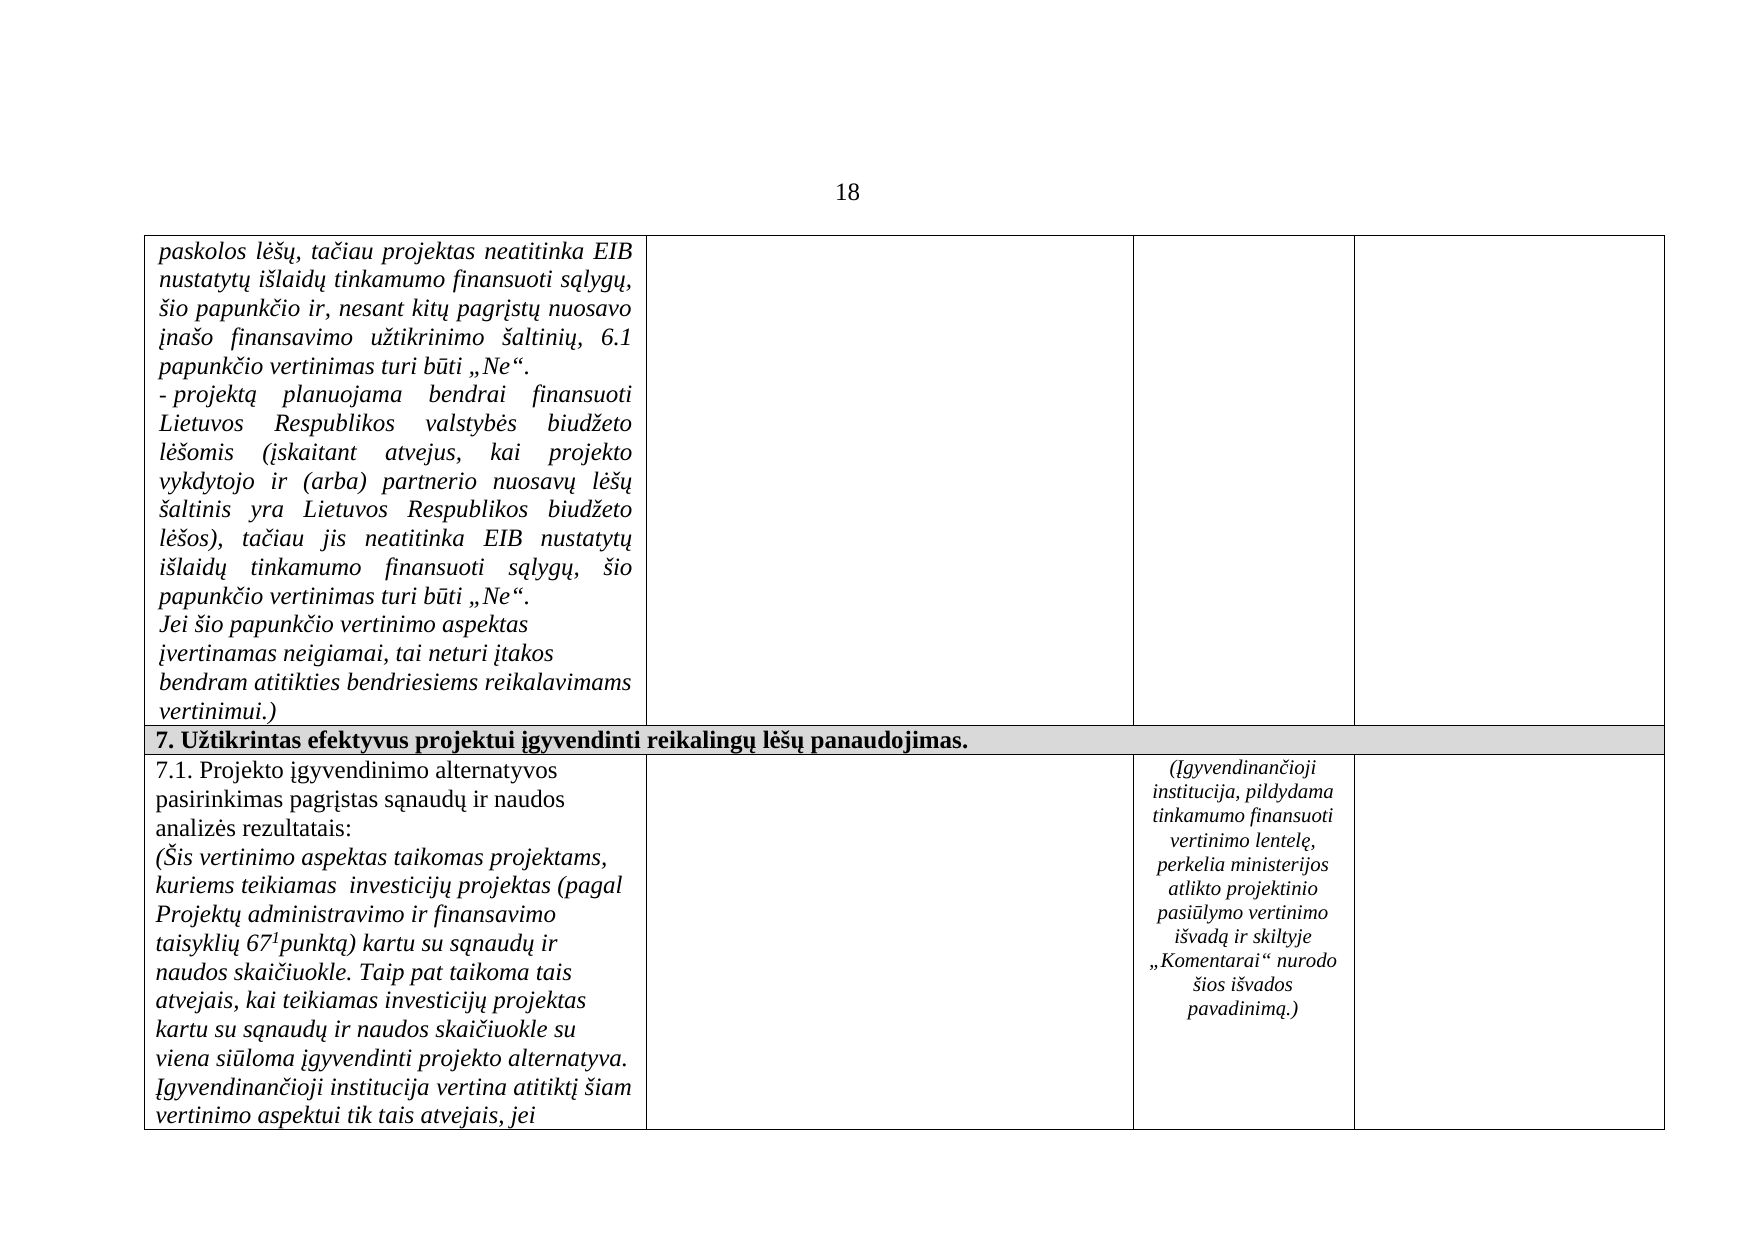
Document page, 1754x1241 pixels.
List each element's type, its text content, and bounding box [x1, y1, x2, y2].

table_cell [647, 755, 1133, 1129]
table_cell paskolos lėšų, tačiau projektas neatitinka EIB nustatytų išlaidų tinkamumo finansuoti sąlygų, šio papunkčio ir, nesant kitų pagrįstų nuosavo įnašo finansavimo užtikrinimo šaltinių, 6.1 papunkčio vertinimas turi būti „Ne“. - projektą planuojama bendrai finansuoti Lietuvos Respublikos valstybės biudžeto lėšomis (įskaitant atvejus, kai projekto vykdytojo ir (arba) partnerio nuosavų lėšų šaltinis yra Lietuvos Respublikos biudžeto lėšos), tačiau jis neatitinka EIB nustatytų išlaidų tinkamumo finansuoti sąlygų, šio papunkčio vertinimas turi būti „Ne“. Jei šio papunkčio vertinimo aspektas įvertinamas neigiamai, tai neturi įtakos bendram atitikties bendriesiems reikalavimams vertinimui.) [145, 236, 646, 724]
table_cell [1355, 755, 1664, 1129]
table_cell [1355, 236, 1664, 724]
table_cell [1134, 236, 1354, 724]
table_cell 7. Užtikrintas efektyvus projektui įgyvendinti reikalingų lėšų panaudojimas. [145, 726, 1664, 754]
table_cell 7.1. Projekto įgyvendinimo alternatyvos pasirinkimas pagrįstas sąnaudų ir naudos analizės rezultatais: (Šis vertinimo aspektas taikomas projektams, kuriems teikiamas investicijų projektas (pagal Projektų administravimo ir finansavimo taisyklių 671punktą) kartu su sąnaudų ir naudos skaičiuokle. Taip pat taikoma tais atvejais, kai teikiamas investicijų projektas kartu su sąnaudų ir naudos skaičiuokle su viena siūloma įgyvendinti projekto alternatyva. Įgyvendinančioji institucija vertina atitiktį šiam vertinimo aspektui tik tais atvejais, jei [145, 755, 646, 1129]
table_cell [647, 236, 1133, 724]
table_cell (Įgyvendinančioji institucija, pildydama tinkamumo finansuoti vertinimo lentelę, perkelia ministerijos atlikto projektinio pasiūlymo vertinimo išvadą ir skiltyje „Komentarai“ nurodo šios išvados pavadinimą.) [1134, 755, 1354, 1129]
